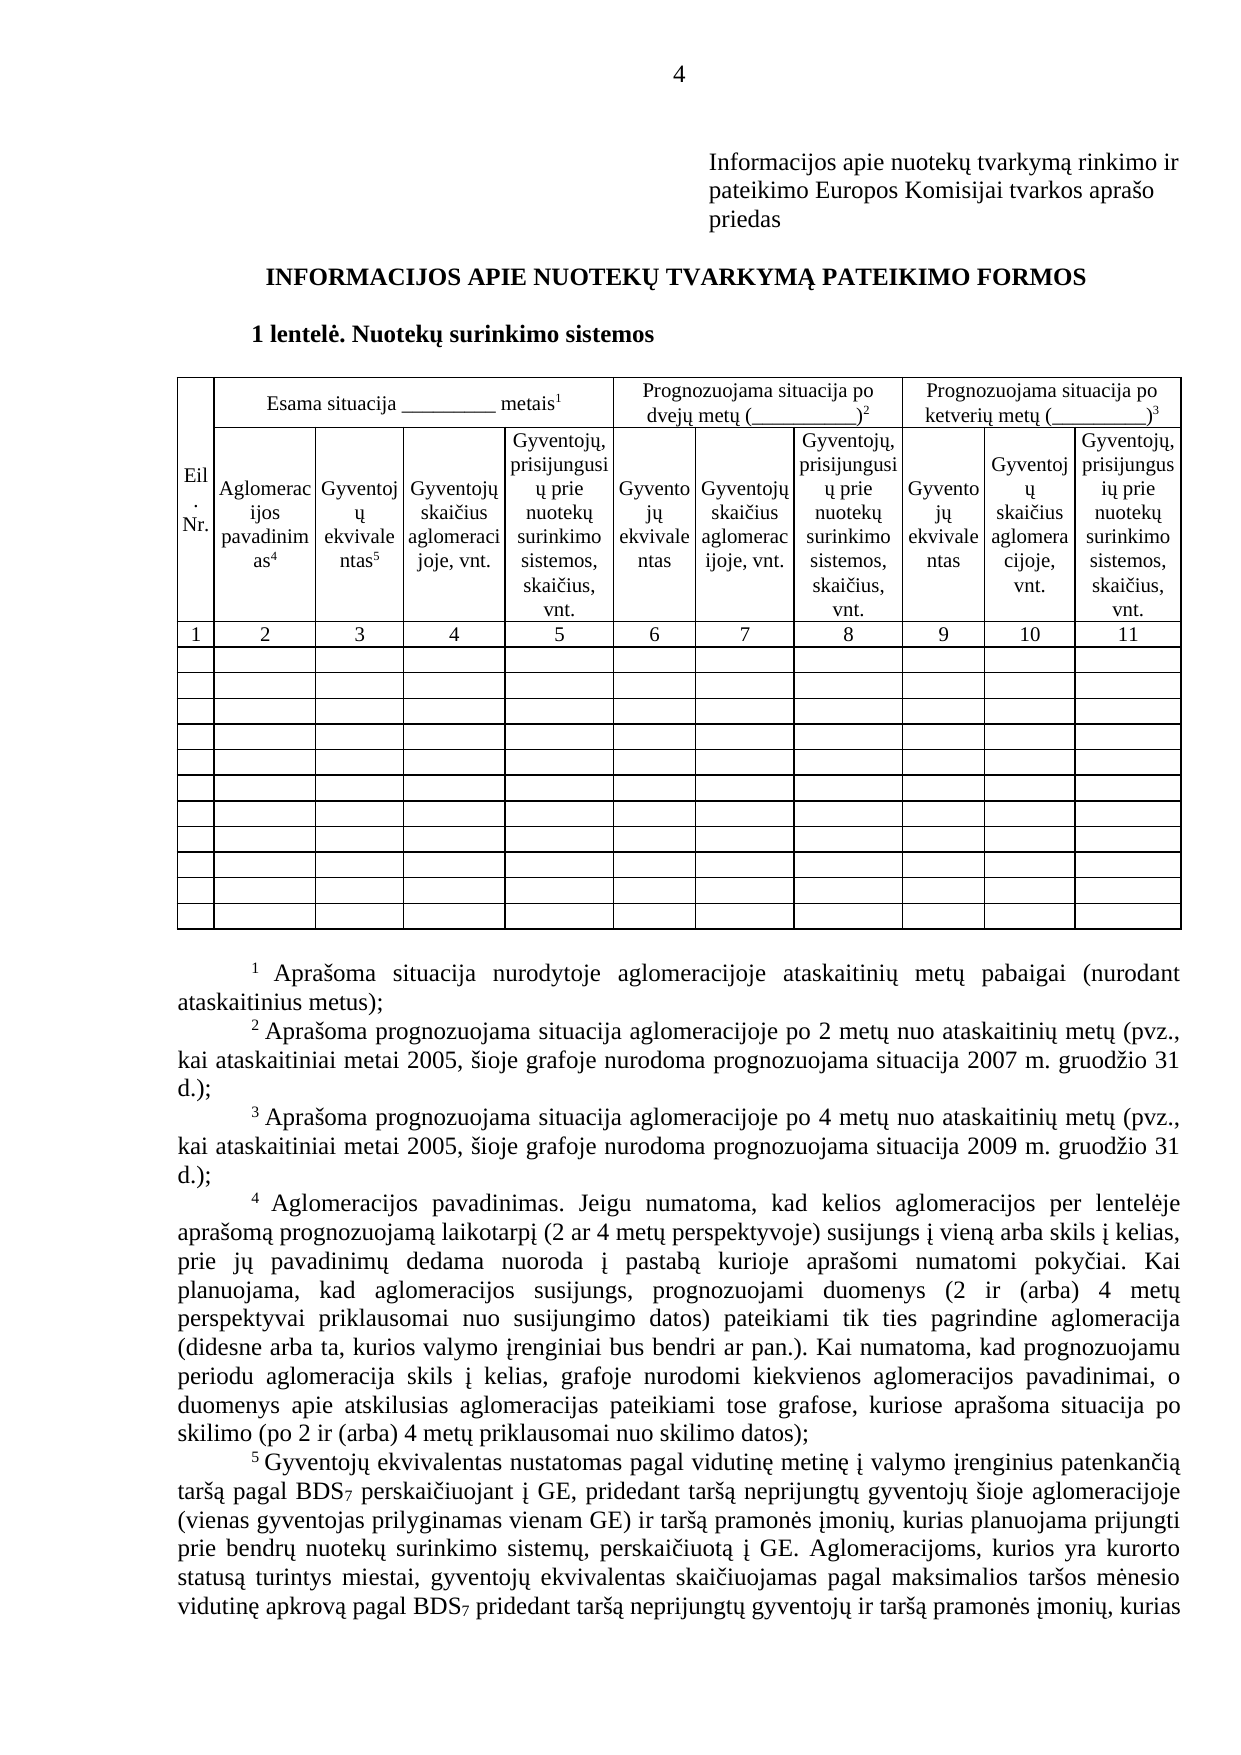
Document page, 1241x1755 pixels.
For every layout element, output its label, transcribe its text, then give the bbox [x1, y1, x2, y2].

table_cell Aglomeracijos pavadinimas4 [215, 428, 315, 621]
table_cell [609, 827, 613, 851]
table_cell Gyventojų skaičius aglomeracijoje, vnt. [696, 428, 793, 621]
table_cell [903, 699, 907, 723]
table_cell 3 [399, 622, 403, 646]
table_cell [311, 699, 315, 723]
table_cell [311, 750, 315, 774]
table_cell [399, 673, 403, 697]
table_cell 2 [311, 622, 315, 646]
table_cell Gyventojų ekvivalentas [903, 428, 984, 621]
table_cell [980, 648, 984, 672]
table_cell 6 [691, 622, 695, 646]
table_cell [614, 750, 618, 774]
table_cell [898, 648, 902, 672]
table_cell [691, 750, 695, 774]
table_cell Gyventojų skaičius aglomeracijoje, vnt. [404, 428, 504, 621]
table_cell [691, 648, 695, 672]
table_cell [980, 878, 984, 902]
table_cell [311, 827, 315, 851]
table_cell [614, 673, 618, 697]
table_cell [609, 853, 613, 877]
table_cell [311, 648, 315, 672]
table_cell Gyventojų skaičius aglomeracijoje, vnt. [985, 428, 1074, 621]
table_cell [691, 699, 695, 723]
table_cell Gyventojų ekvivalentas5 [316, 428, 403, 621]
table_cell [691, 802, 695, 826]
table_cell [311, 802, 315, 826]
table_cell [691, 878, 695, 902]
table_cell [316, 802, 320, 826]
table_cell [316, 853, 320, 877]
table_cell 3 [316, 622, 320, 646]
table_cell [903, 827, 907, 851]
table_cell [311, 878, 315, 902]
table_cell [399, 725, 403, 749]
table_cell [898, 904, 902, 928]
table_cell [609, 750, 613, 774]
table_cell [399, 750, 403, 774]
table_cell [316, 725, 320, 749]
table_cell [691, 673, 695, 697]
table_cell 5 [609, 622, 613, 646]
table_cell [609, 725, 613, 749]
table_cell [316, 648, 320, 672]
table_cell [614, 904, 618, 928]
table_cell [399, 776, 403, 800]
table_cell [399, 827, 403, 851]
table_cell [903, 750, 907, 774]
table_cell [898, 853, 902, 877]
table_cell [311, 673, 315, 697]
table_cell [316, 878, 320, 902]
table_cell [903, 673, 907, 697]
table_cell [311, 776, 315, 800]
table_cell 9 [903, 622, 907, 646]
table_cell [609, 802, 613, 826]
table_cell [903, 904, 907, 928]
table_cell [980, 802, 984, 826]
table_cell 6 [614, 622, 618, 646]
text pateikimo Europos Komisijai tvarkos aprašo [177, 176, 1181, 204]
text Informacijos apie nuotekų tvarkymą rinkimo ir [177, 147, 1181, 176]
table_cell [614, 827, 618, 851]
table_cell [609, 776, 613, 800]
text 3 Aprašoma prognozuojama situacija aglomeracijoje po 4 metų nuo ataskaitinių metų (pvz., kai ataskaitiniai metai 2005, šioje grafoje nurodoma prognozuojama situacija 2009 m. gruodžio 31 d.); [177, 1102, 1181, 1188]
table_cell [399, 878, 403, 902]
table_cell [898, 750, 902, 774]
table_cell [898, 878, 902, 902]
table_cell [980, 673, 984, 697]
table_cell [980, 904, 984, 928]
table_cell [311, 904, 315, 928]
table_cell [903, 725, 907, 749]
table_cell [903, 853, 907, 877]
table_cell [614, 878, 618, 902]
table_cell [609, 648, 613, 672]
text 4 Aglomeracijos pavadinimas. Jeigu numatoma, kad kelios aglomeracijos per lentelėje aprašomą prognozuojamą laikotarpį (2 ar 4 metų perspektyvoje) susijungs į vieną arba skils į kelias, prie jų pavadinimų dedama nuoroda į pastabą kurioje aprašomi numatomi pokyčiai. Kai planuojama, kad aglomeracijos susijungs, prognozuojami duomenys (2 ir (arba) 4 metų perspektyvai priklausomai nuo susijungimo datos) pateikiami tik ties pagrindine aglomeracija (didesne arba ta, kurios valymo įrenginiai bus bendri ar pan.). Kai numatoma, kad prognozuojamu periodu aglomeracija skils į kelias, grafoje nurodomi kiekvienos aglomeracijos pavadinimai, o duomenys apie atskilusias aglomeracijas pateikiami tose grafose, kuriose aprašoma situacija po skilimo (po 2 ir (arba) 4 metų priklausomai nuo skilimo datos); [177, 1188, 1181, 1447]
table_cell [316, 776, 320, 800]
table_cell [399, 802, 403, 826]
table_cell [980, 750, 984, 774]
table_cell [980, 725, 984, 749]
table_cell [903, 878, 907, 902]
table_cell 8 [898, 622, 902, 646]
table_cell [980, 827, 984, 851]
table_cell [614, 776, 618, 800]
table_cell 9 [980, 622, 984, 646]
table_cell [980, 853, 984, 877]
table_cell [609, 673, 613, 697]
table_cell [903, 776, 907, 800]
text INFORMACIJOS APIE NUOTEKŲ TVARKYMĄ PATEIKIMO FORMOS [177, 262, 1181, 291]
table_cell [316, 699, 320, 723]
table_cell [898, 699, 902, 723]
table_cell [311, 725, 315, 749]
text 2 Aprašoma prognozuojama situacija aglomeracijoje po 2 metų nuo ataskaitinių metų (pvz., kai ataskaitiniai metai 2005, šioje grafoje nurodoma prognozuojama situacija 2007 m. gruodžio 31 d.); [177, 1016, 1181, 1102]
table_cell [609, 904, 613, 928]
table_cell [691, 904, 695, 928]
table_cell [316, 827, 320, 851]
table_cell [614, 853, 618, 877]
table_cell [399, 699, 403, 723]
table_cell [316, 904, 320, 928]
table_cell [614, 725, 618, 749]
table_cell [691, 776, 695, 800]
table_header Eil. Nr. [178, 378, 213, 621]
text priedas [177, 204, 1181, 233]
table_cell [316, 750, 320, 774]
table_cell [980, 776, 984, 800]
table_cell [898, 827, 902, 851]
table_cell [399, 853, 403, 877]
table_cell [898, 776, 902, 800]
table_cell [691, 827, 695, 851]
table_cell Gyventojų ekvivalentas [614, 428, 695, 621]
table_cell [614, 648, 618, 672]
table_cell [399, 648, 403, 672]
table_cell [399, 904, 403, 928]
table_cell [898, 725, 902, 749]
table_cell [691, 853, 695, 877]
table_header Esama situacija _________ metais1 [215, 378, 613, 427]
table_cell [903, 802, 907, 826]
table_cell [898, 802, 902, 826]
text 1 Aprašoma situacija nurodytoje aglomeracijoje ataskaitinių metų pabaigai (nurodant ataskaitinius metus); [177, 958, 1181, 1016]
text 5 Gyventojų ekvivalentas nustatomas pagal vidutinę metinę į valymo įrenginius patenkančią taršą pagal BDS7 perskaičiuojant į GE, pridedant taršą neprijungtų gyventojų šioje aglomeracijoje (vienas gyventojas prilyginamas vienam GE) ir taršą pramonės įmonių, kurias planuojama prijungti prie bendrų nuotekų surinkimo sistemų, perskaičiuotą į GE. Aglomeracijoms, kurios yra kurorto statusą turintys miestai, gyventojų ekvivalentas skaičiuojamas pagal maksimalios taršos mėnesio vidutinę apkrovą pagal BDS7 pridedant taršą neprijungtų gyventojų ir taršą pramonės įmonių, kurias [177, 1447, 1181, 1620]
table_cell [691, 725, 695, 749]
table_cell [614, 699, 618, 723]
table_cell [980, 699, 984, 723]
table_cell [614, 802, 618, 826]
table_cell [609, 878, 613, 902]
table_cell [898, 673, 902, 697]
table_cell [903, 648, 907, 672]
table_cell [316, 673, 320, 697]
table_cell [311, 853, 315, 877]
table_cell [609, 699, 613, 723]
text 1 lentelė. Nuotekų surinkimo sistemos [177, 319, 807, 348]
